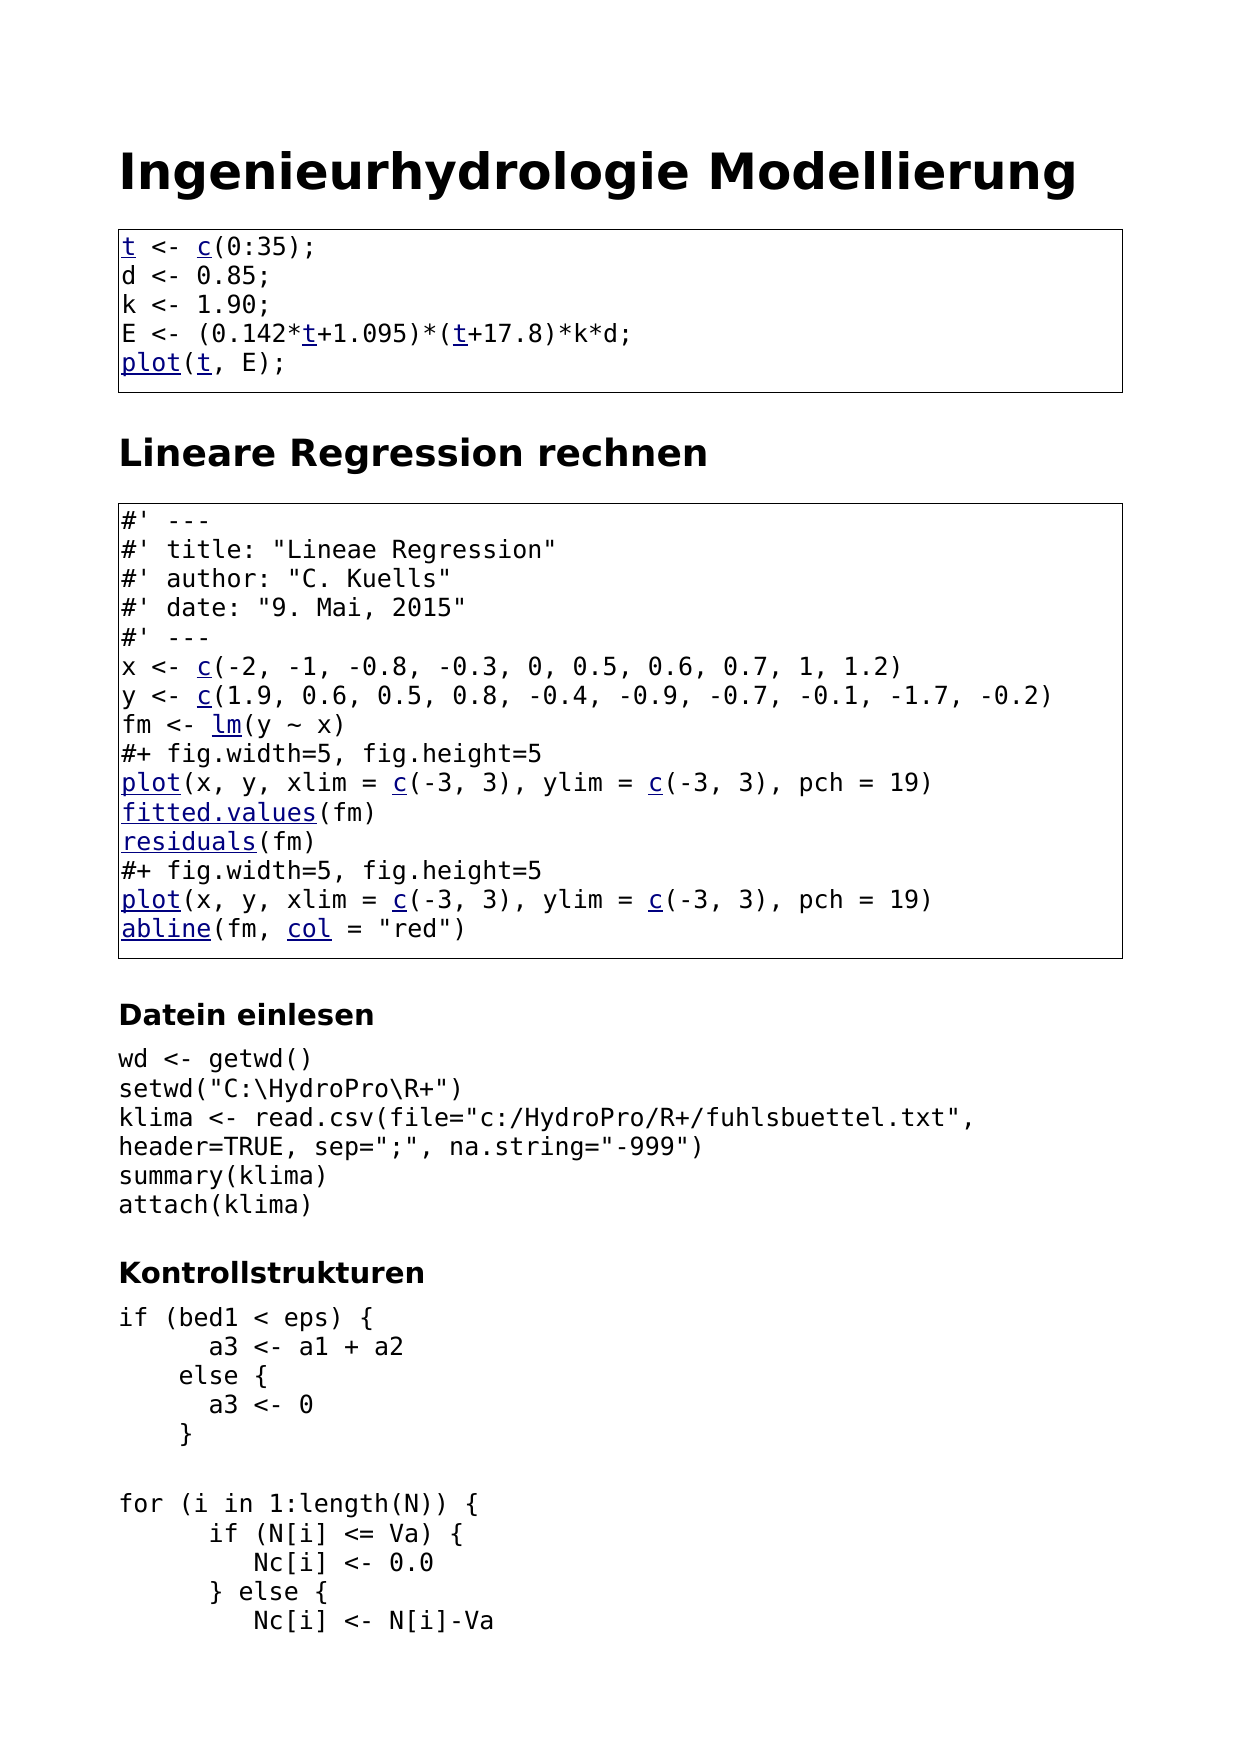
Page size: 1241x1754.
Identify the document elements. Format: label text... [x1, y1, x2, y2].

subtitle Kontrollstrukturen [118, 1256, 1122, 1290]
text wd <- getwd() setwd("C:\HydroPro\R+") klima <- read.csv(file="c:/HydroPro/R+/fuhlsbuettel.txt", header=TRUE, sep=";", na.string="-999") summary(klima) attach(klima) [118, 1044, 1122, 1219]
text for (i in 1:length(N)) { if (N[i] <= Va) { Nc[i] <- 0.0 } else { Nc[i] <- N[i]-Va [118, 1460, 1122, 1635]
table_header #' --- #' title: "Lineae Regression" #' author: "C. Kuells" #' date: "9. Mai, 2015" #' --- x <- c(-2, -1, -0.8, -0.3, 0, 0.5, 0.6, 0.7, 1, 1.2) y <- c(1.9, 0.6, 0.5, 0.8, -0.4, -0.9, -0.7, -0.1, -1.7, -0.2) fm <- lm(y ~ x) #+ fig.width=5, fig.height=5 plot(x, y, xlim = c(-3, 3), ylim = c(-3, 3), pch = 19) fitted.values(fm) residuals(fm) #+ fig.width=5, fig.height=5 plot(x, y, xlim = c(-3, 3), ylim = c(-3, 3), pch = 19) abline(fm, col = "red") [119, 504, 1122, 958]
text if (bed1 < eps) { a3 <- a1 + a2 else { a3 <- 0 } [118, 1303, 1122, 1449]
subtitle Lineare Regression rechnen [118, 432, 1122, 476]
subtitle Ingenieurhydrologie Modellierung [118, 143, 1122, 201]
subtitle Datein einlesen [118, 998, 1122, 1032]
table_header t <- c(0:35); d <- 0.85; k <- 1.90; E <- (0.142*t+1.095)*(t+17.8)*k*d; plot(t, E); [119, 230, 1122, 392]
